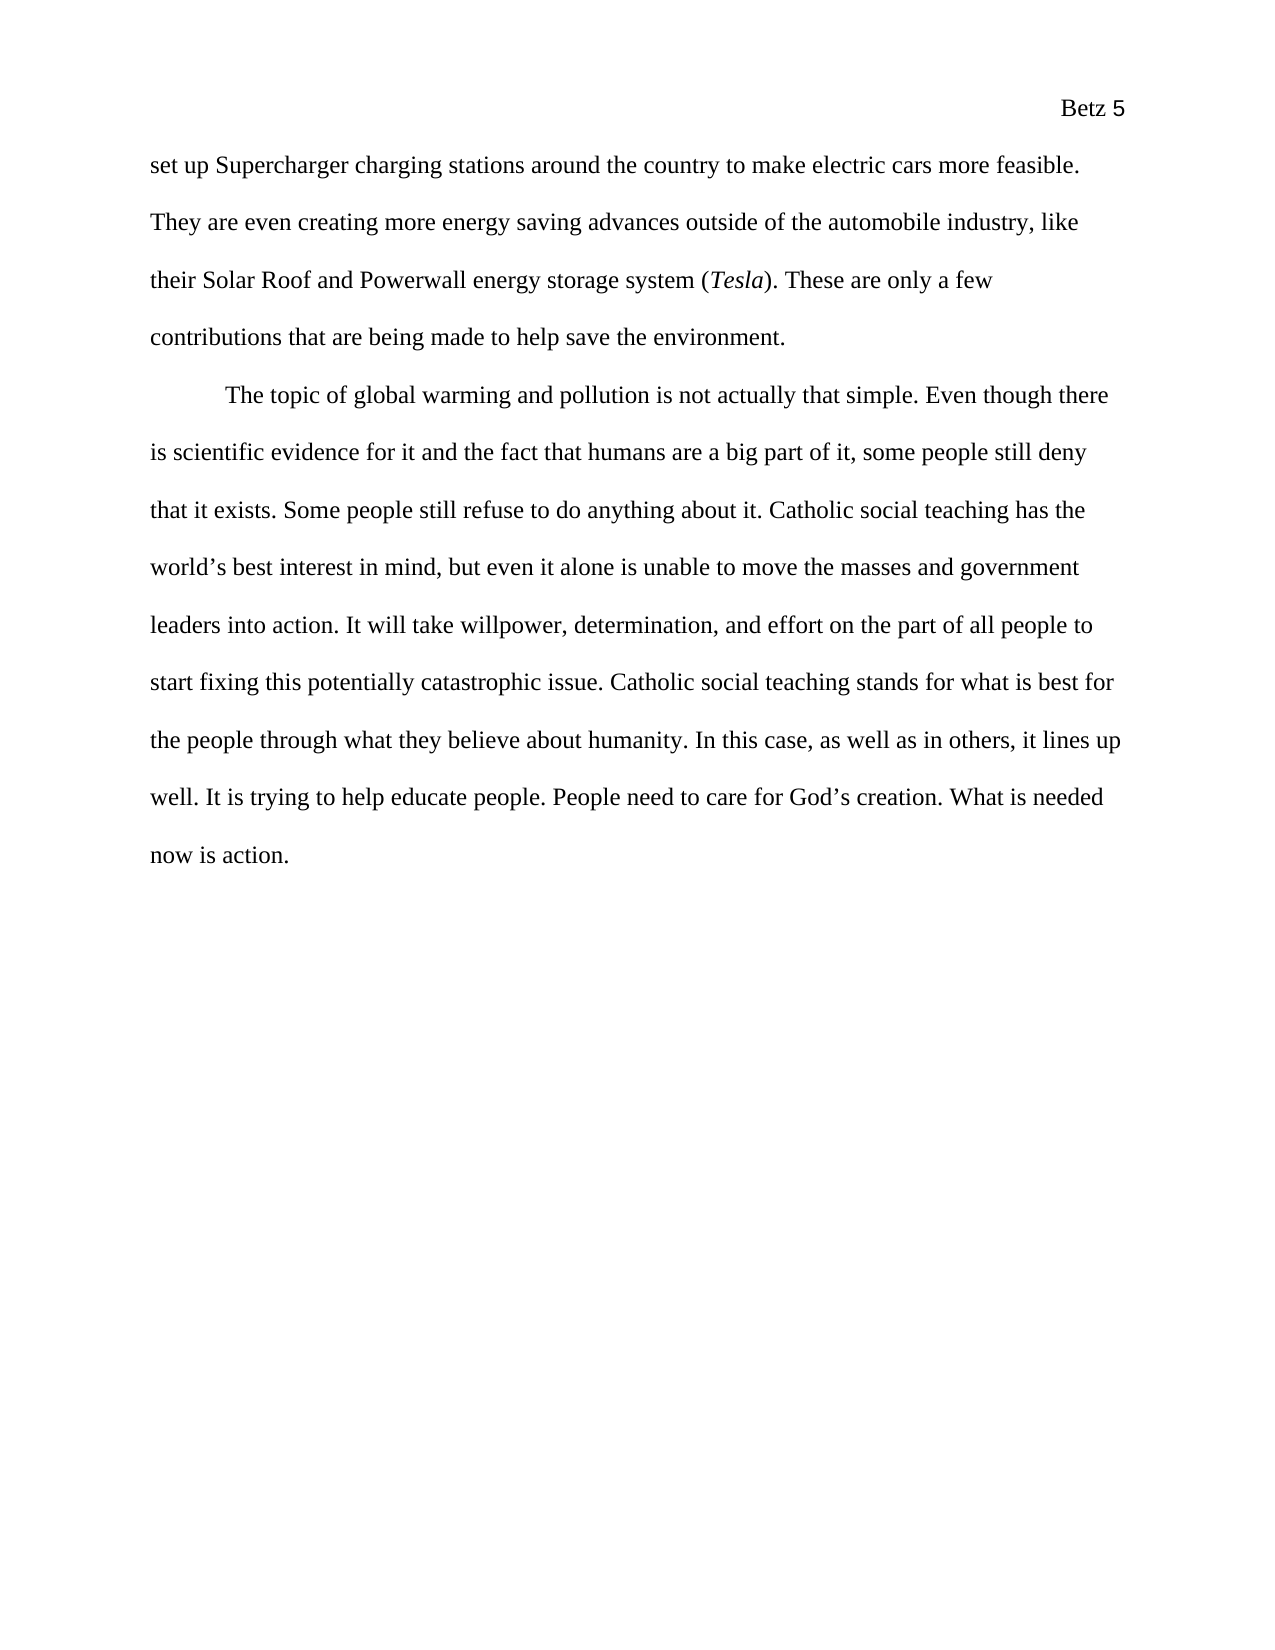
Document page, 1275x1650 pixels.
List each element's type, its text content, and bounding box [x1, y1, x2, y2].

text The topic of global warming and pollution is not actually that simple. Even though there is scientific evidence for it and the fact that humans are a big part of it, some people still deny that it exists. Some people still refuse to do anything about it. Catholic social teaching has the world’s best interest in mind, but even it alone is unable to move the masses and government leaders into action. It will take willpower, determination, and effort on the part of all people to start fixing this potentially catastrophic issue. Catholic social teaching stands for what is best for the people through what they believe about humanity. In this case, as well as in others, it lines up well. It is trying to help educate people. People need to care for God’s creation. What is needed now is action. [150, 380, 1125, 869]
text set up Supercharger charging stations around the country to make electric cars more feasible. They are even creating more energy saving advances outside of the automobile industry, like their Solar Roof and Powerwall energy storage system (Tesla). These are only a few contributions that are being made to help save the environment. [150, 150, 1125, 351]
